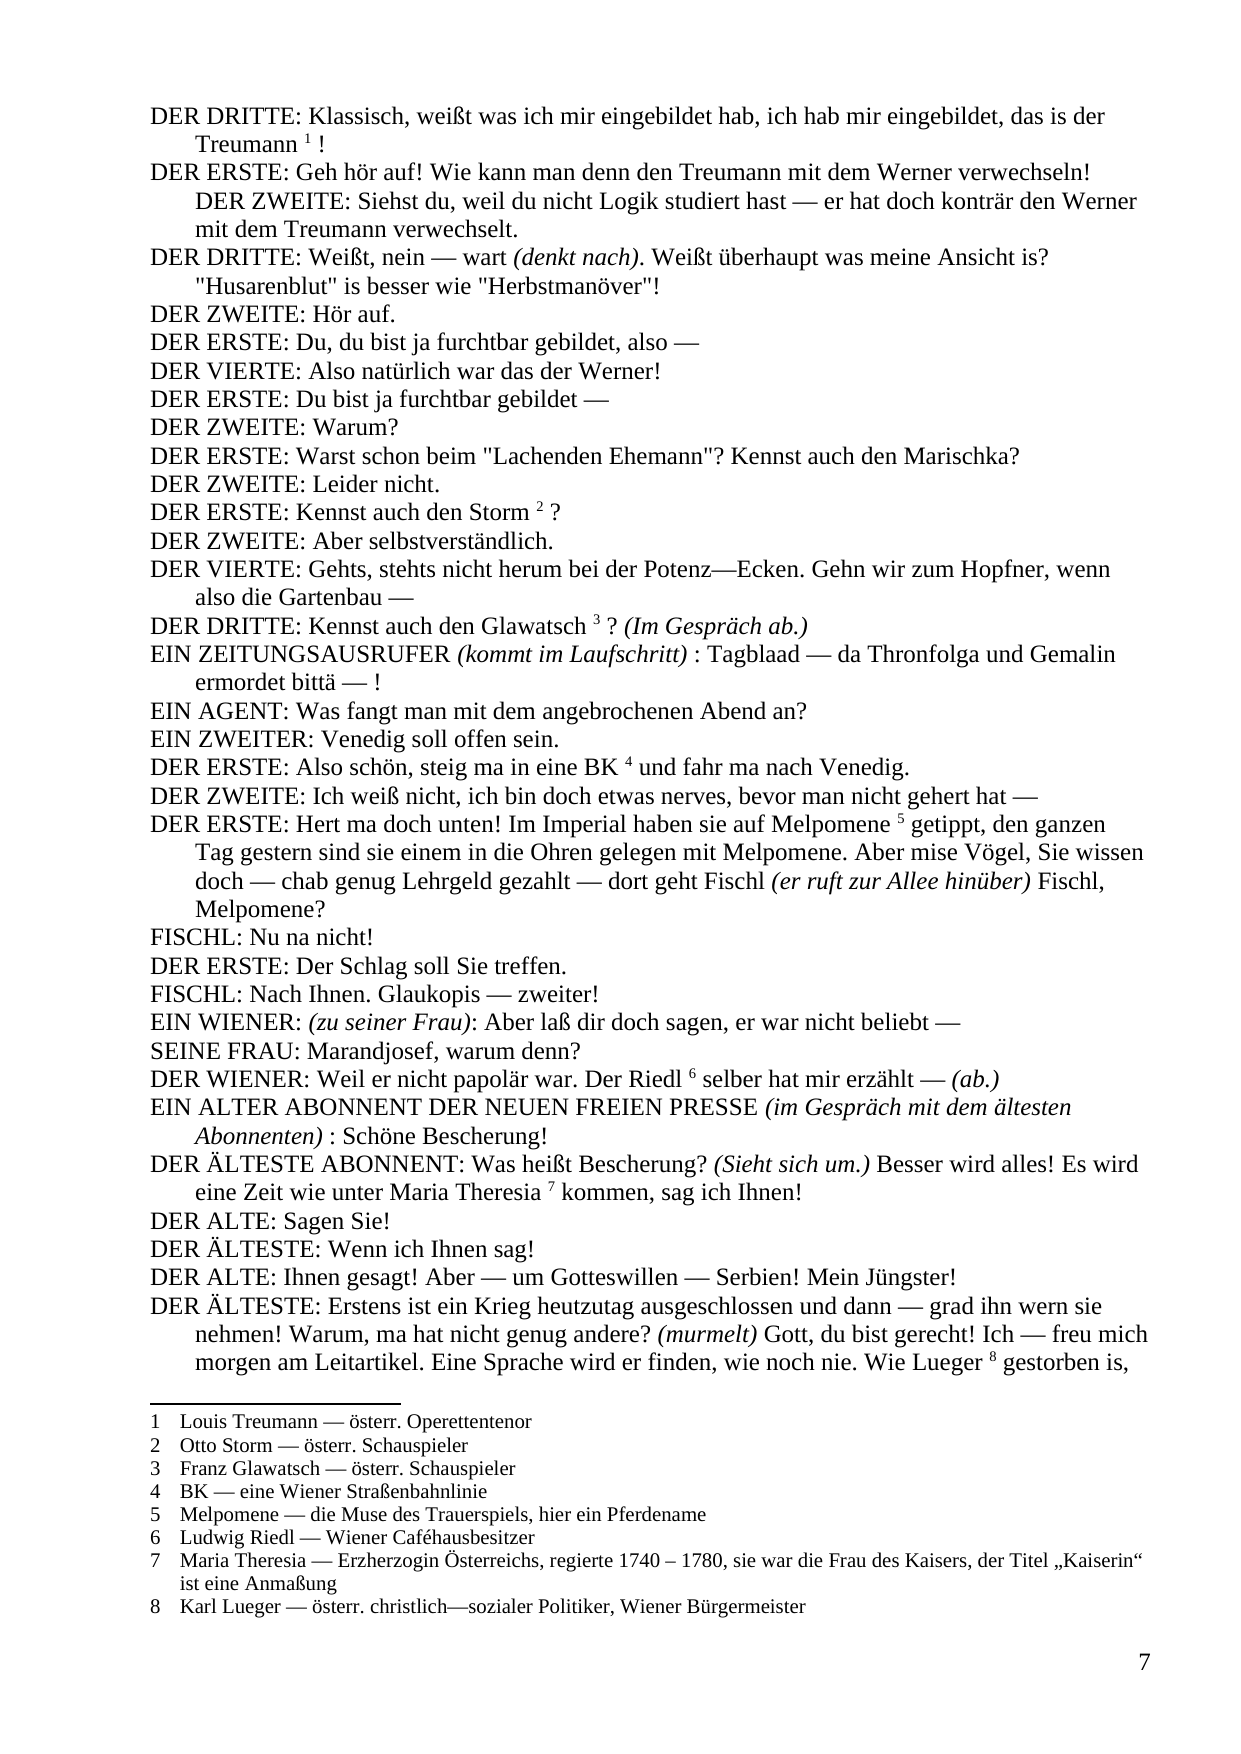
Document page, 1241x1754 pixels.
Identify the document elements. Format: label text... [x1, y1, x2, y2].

text EIN ZWEITER: Venedig soll offen sein. [150, 724, 1151, 753]
text DER VIERTE: Gehts, stehts nicht herum bei der Potenz—Ecken. Gehn wir zum Hopfner, wenn also die Gartenbau — [150, 554, 1151, 611]
text SEINE FRAU: Marandjosef, warum denn? [150, 1036, 1151, 1064]
text DER ERSTE: Geh hör auf! Wie kann man denn den Treumann mit dem Werner verwechseln! DER ZWEITE: Siehst du, weil du nicht Logik studiert hast — er hat doch konträr den Werner mit dem Treumann verwechselt. [150, 158, 1151, 243]
text DER ALTE: Sagen Sie! [150, 1206, 1151, 1234]
text DER ERSTE: Du, du bist ja furchtbar gebildet, also — [150, 328, 1151, 356]
text DER ÄLTESTE: Wenn ich Ihnen sag! [150, 1234, 1151, 1263]
text EIN AGENT: Was fangt man mit dem angebrochenen Abend an? [150, 696, 1151, 724]
text Karl Lueger — österr. christlich—sozialer Politiker, Wiener Bürgermeister [150, 1595, 1151, 1618]
text DER ÄLTESTE ABONNENT: Was heißt Bescherung? (Sieht sich um.) Besser wird alles! Es wird eine Zeit wie unter Maria Theresia kommen, sag ich Ihnen! [150, 1149, 1151, 1206]
text FISCHL: Nu na nicht! [150, 923, 1151, 951]
text Franz Glawatsch — österr. Schauspieler [150, 1457, 1151, 1480]
text Melpomene — die Muse des Trauerspiels, hier ein Pferdename [150, 1503, 1151, 1526]
text DER ZWEITE: Ich weiß nicht, ich bin doch etwas nerves, bevor man nicht gehert hat — [150, 781, 1151, 809]
text EIN ALTER ABONNENT DER NEUEN FREIEN PRESSE (im Gespräch mit dem ältesten Abonnenten) : Schöne Bescherung! [150, 1093, 1151, 1149]
text DER ERSTE: Warst schon beim "Lachenden Ehemann"? Kennst auch den Marischka? [150, 441, 1151, 469]
text DER ERSTE: Kennst auch den Storm ? [150, 498, 1151, 526]
text DER VIERTE: Also natürlich war das der Werner! [150, 356, 1151, 384]
text DER DRITTE: Kennst auch den Glawatsch ? (Im Gespräch ab.) [150, 611, 1151, 639]
text Ludwig Riedl — Wiener Caféhausbesitzer [150, 1526, 1151, 1549]
text DER ZWEITE: Leider nicht. [150, 469, 1151, 498]
text DER ERSTE: Hert ma doch unten! Im Imperial haben sie auf Melpomene getippt, den ganzen Tag gestern sind sie einem in die Ohren gelegen mit Melpomene. Aber mise Vögel, Sie wissen doch — chab genug Lehrgeld gezahlt — dort geht Fischl (er ruft zur Allee hinüber) Fischl, Melpomene? [150, 809, 1151, 923]
text BK — eine Wiener Straßenbahnlinie [150, 1480, 1151, 1503]
text DER DRITTE: Weißt, nein — wart (denkt nach). Weißt überhaupt was meine Ansicht is? "Husarenblut" is besser wie "Herbstmanöver"! [150, 243, 1151, 299]
text Maria Theresia — Erzherzogin Österreichs, regierte 1740 – 1780, sie war die Frau des Kaisers, der Titel „Kaiserin“ ist eine Anmaßung [150, 1549, 1151, 1595]
text EIN ZEITUNGSAUSRUFER (kommt im Laufschritt) : Tagblaad — da Thronfolga und Gemalin ermordet bittä — ! [150, 639, 1151, 696]
text DER ERSTE: Du bist ja furchtbar gebildet — [150, 384, 1151, 413]
text DER WIENER: Weil er nicht papolär war. Der Riedl selber hat mir erzählt — (ab.) [150, 1064, 1151, 1093]
text Louis Treumann — österr. Operettentenor [150, 1410, 1151, 1433]
text DER ALTE: Ihnen gesagt! Aber — um Gotteswillen — Serbien! Mein Jüngster! [150, 1263, 1151, 1291]
text FISCHL: Nach Ihnen. Glaukopis — zweiter! [150, 979, 1151, 1008]
text DER ZWEITE: Hör auf. [150, 299, 1151, 328]
text Otto Storm — österr. Schauspieler [150, 1433, 1151, 1457]
text DER ZWEITE: Aber selbstverständlich. [150, 526, 1151, 554]
text EIN WIENER: (zu seiner Frau): Aber laß dir doch sagen, er war nicht beliebt — [150, 1008, 1151, 1036]
text DER ZWEITE: Warum? [150, 413, 1151, 441]
text DER ERSTE: Der Schlag soll Sie treffen. [150, 951, 1151, 979]
text DER ÄLTESTE: Erstens ist ein Krieg heutzutag ausgeschlossen und dann — grad ihn wern sie nehmen! Warum, ma hat nicht genug andere? (murmelt) Gott, du bist gerecht! Ich — freu mich morgen am Leitartikel. Eine Sprache wird er finden, wie noch nie. Wie Lueger gestorben is, [150, 1291, 1151, 1376]
text DER DRITTE: Klassisch, weißt was ich mir eingebildet hab, ich hab mir eingebildet, das is der Treumann ! [150, 75, 1151, 158]
text DER ERSTE: Also schön, steig ma in eine BK und fahr ma nach Venedig. [150, 753, 1151, 781]
